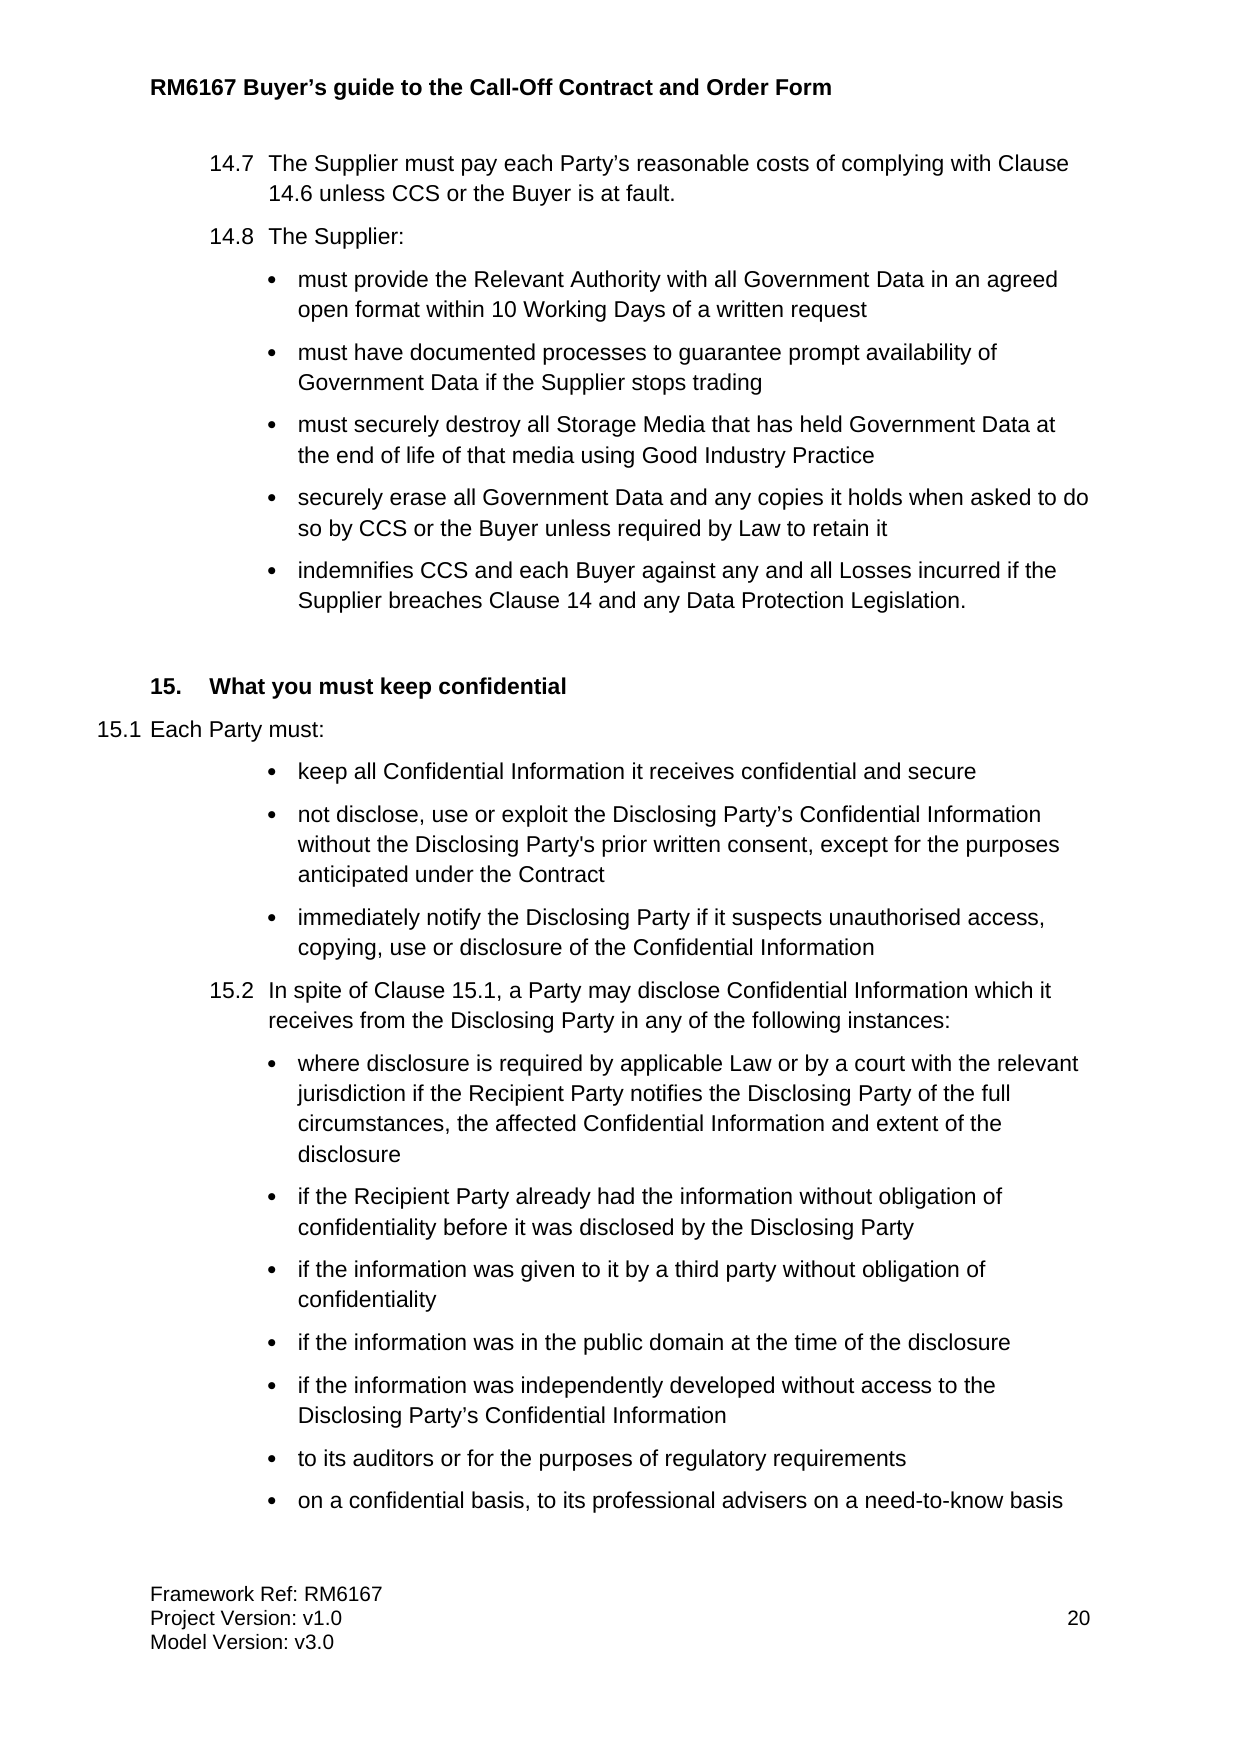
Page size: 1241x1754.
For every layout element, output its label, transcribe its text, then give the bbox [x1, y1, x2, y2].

list securely erase all Government Data and any copies it holds when asked to do so by CCS or the Buyer unless required by Law to retain it [268, 484, 1090, 541]
list where disclosure is required by applicable Law or by a court with the relevant jurisdiction if the Recipient Party notifies the Disclosing Party of the full circumstances, the affected Confidential Information and extent of the disclosure [268, 1050, 1090, 1167]
list if the information was given to it by a third party without obligation of confidentiality [268, 1256, 1090, 1313]
list must securely destroy all Storage Media that has held Government Data at the end of life of that media using Good Industry Practice [268, 411, 1090, 468]
list What you must keep confidential [150, 673, 1090, 699]
list indemnifies CCS and each Buyer against any and all Losses incurred if the Supplier breaches Clause 14 and any Data Protection Legislation. [268, 557, 1090, 614]
list keep all Confidential Information it receives confidential and secure [268, 758, 1090, 785]
list if the information was independently developed without access to the Disclosing Party’s Confidential Information [268, 1372, 1090, 1428]
list on a confidential basis, to its professional advisers on a need-to-know basis [268, 1487, 1090, 1514]
list if the information was in the public domain at the time of the disclosure [268, 1329, 1090, 1356]
list immediately notify the Disclosing Party if it suspects unauthorised access, copying, use or disclosure of the Confidential Information [268, 904, 1090, 961]
list The Supplier must pay each Party’s reasonable costs of complying with Clause 14.6 unless CCS or the Buyer is at fault. [209, 150, 1090, 207]
list must have documented processes to guarantee prompt availability of Government Data if the Supplier stops trading [268, 338, 1090, 395]
list to its auditors or for the purposes of regulatory requirements [268, 1445, 1090, 1471]
list In spite of Clause 15.1, a Party may disclose Confidential Information which it receives from the Disclosing Party in any of the following instances: [209, 977, 1090, 1034]
list must provide the Relevant Authority with all Government Data in an agreed open format within 10 Working Days of a written request [268, 266, 1090, 322]
list The Supplier: [209, 223, 1090, 249]
list not disclose, use or exploit the Disclosing Party’s Confidential Information without the Disclosing Party's prior written consent, except for the purposes anticipated under the Contract [268, 801, 1090, 888]
list Each Party must: [97, 716, 1090, 742]
list if the Recipient Party already had the information without obligation of confidentiality before it was disclosed by the Disclosing Party [268, 1183, 1090, 1240]
